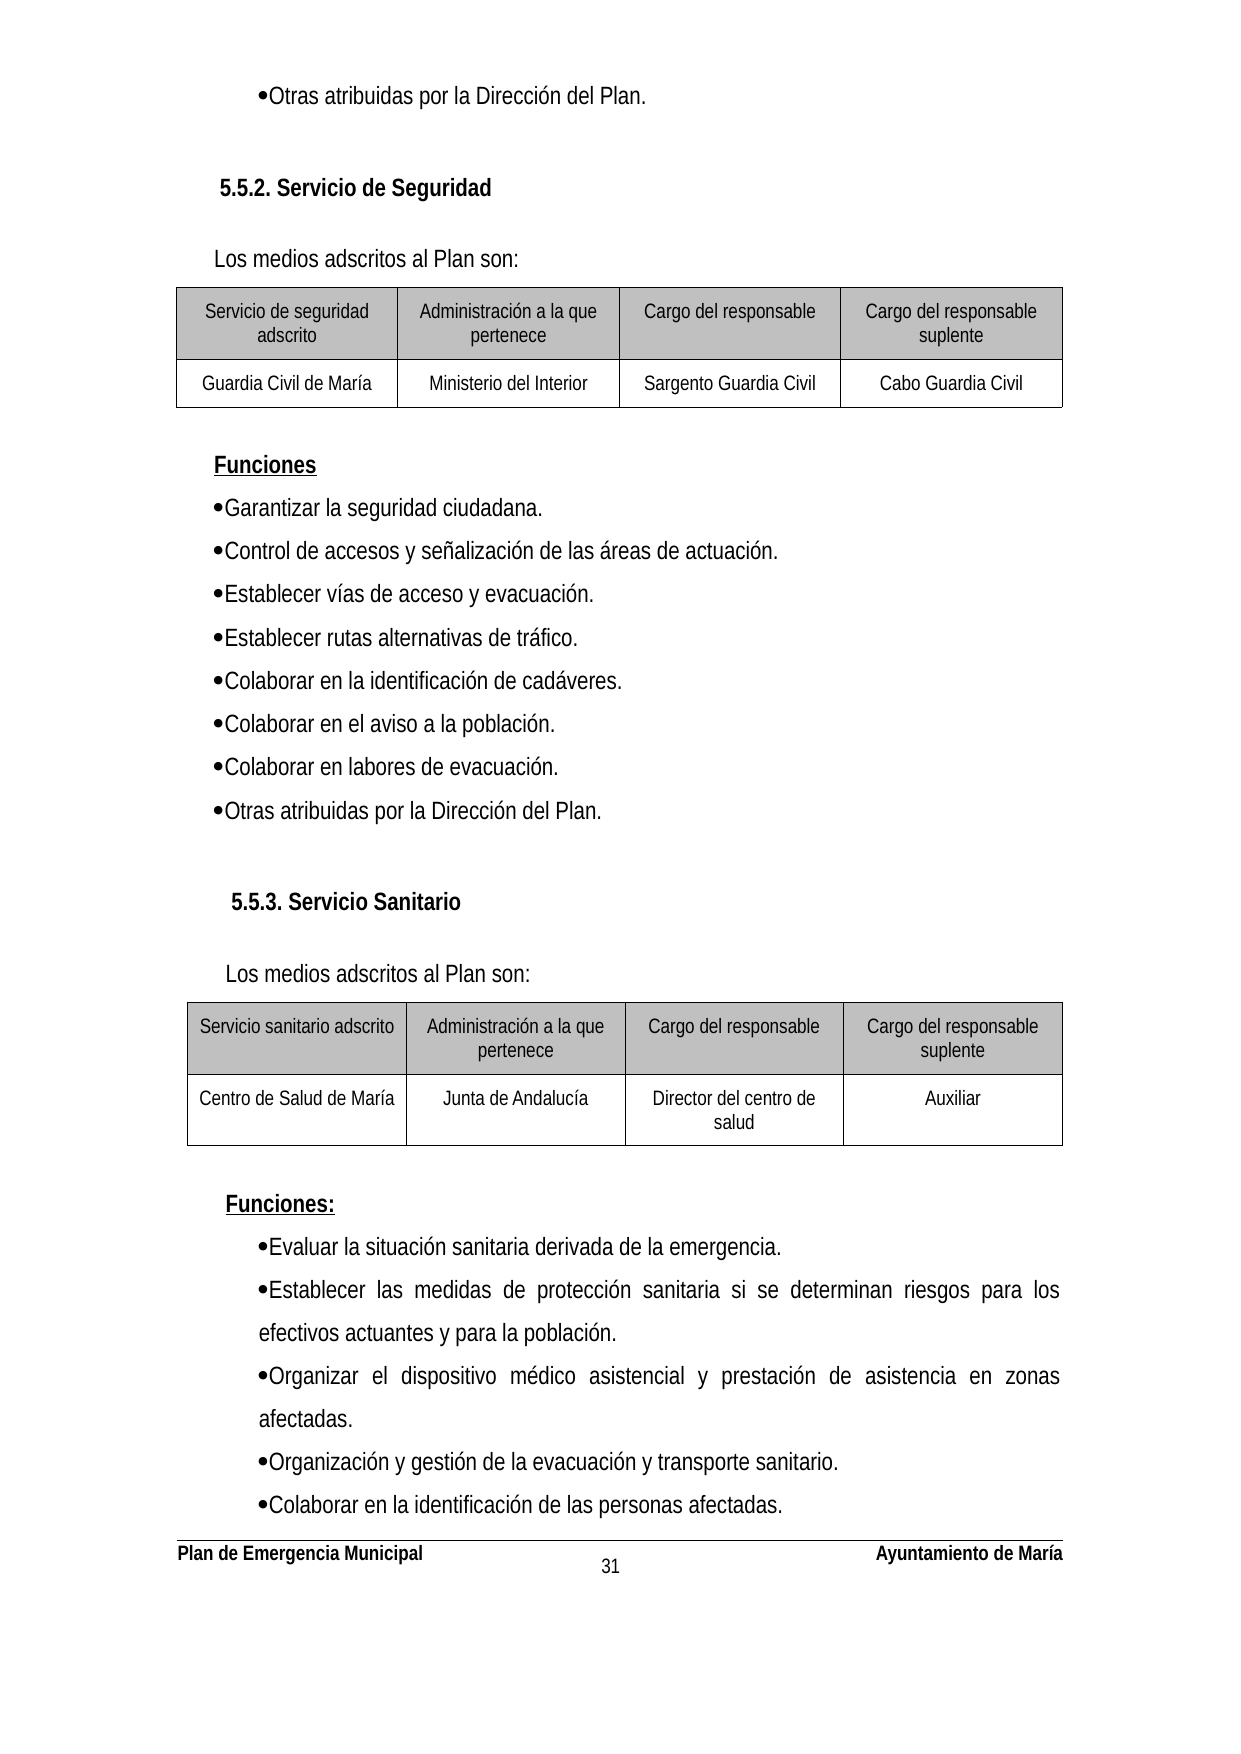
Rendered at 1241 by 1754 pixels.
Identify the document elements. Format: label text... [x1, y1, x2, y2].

table_cell Centro de Salud de María [188, 1075, 406, 1145]
table_header Cargo del responsable [620, 288, 840, 359]
table_header Los medios adscritos al Plan son: [176, 244, 1062, 287]
table_cell Sargento Guardia Civil [620, 360, 840, 407]
table_header Cargo del responsable [626, 1003, 843, 1074]
table_header Servicio Sanitario Funciones: Evaluar la situación sanitaria derivada de la emergencia. Establecer las medidas de protección sanitaria si se determinan riesgos para los efectivos actuantes y para la población. Organizar el dispositivo médico asistencial y prestación de asistencia en zonas afectadas. Organización y gestión de la evacuación y transporte sanitario. Colaborar en la identificación de las personas afectadas. Estimar el número de víctimas. Prevenir posibles epidemias y otras medidas de sanidad pública. Control de brotes epidemiológicos. Cobertura de necesidades farmacéuticas. Vigilancia y control de la potabilidad del agua e higiene de los alimentos y alojamientos. Establecimiento de recomendaciones y mensajes sanitarios a la población. Otras atribuidas por la Dirección del Plan. [182, 882, 1068, 1539]
table_cell Auxiliar [844, 1075, 1062, 1145]
table_cell Ministerio del Interior [398, 360, 619, 407]
table_header Cargo del responsable suplente [841, 288, 1062, 359]
table_header Servicio sanitario adscrito [188, 1003, 406, 1074]
table_header Cargo del responsable suplente [844, 1003, 1062, 1074]
table_cell Guardia Civil de María [177, 360, 397, 407]
table_header Servicio Contraincendios Funciones Controlar, reducir o neutralizar los efectos de la emergencia. Búsqueda, rescate y salvamento de personas. Reconocimiento y evaluación de riesgos asociados. Otras atribuidas por la Dirección del Plan. [182, 75, 1068, 129]
table_cell Junta de Andalucía [407, 1075, 625, 1145]
table_header Administración a la que pertenece [398, 288, 619, 359]
table_header Los medios adscritos al Plan son: [188, 959, 1062, 1002]
table_header Servicio de Seguridad Funciones Garantizar la seguridad ciudadana. Control de accesos y señalización de las áreas de actuación. Establecer vías de acceso y evacuación. Establecer rutas alternativas de tráfico. Colaborar en la identificación de cadáveres. Colaborar en el aviso a la población. Colaborar en labores de evacuación. Otras atribuidas por la Dirección del Plan. [176, 173, 1062, 244]
table_header Servicio de Seguridad Funciones Garantizar la seguridad ciudadana. Control de accesos y señalización de las áreas de actuación. Establecer vías de acceso y evacuación. Establecer rutas alternativas de tráfico. Colaborar en la identificación de cadáveres. Colaborar en el aviso a la población. Colaborar en labores de evacuación. Otras atribuidas por la Dirección del Plan. [176, 408, 1062, 839]
table_header Servicio de seguridad adscrito [177, 288, 397, 359]
table_cell Director del centro de salud [626, 1075, 843, 1145]
table_cell Cabo Guardia Civil [841, 360, 1062, 407]
table_header Administración a la que pertenece [407, 1003, 625, 1074]
